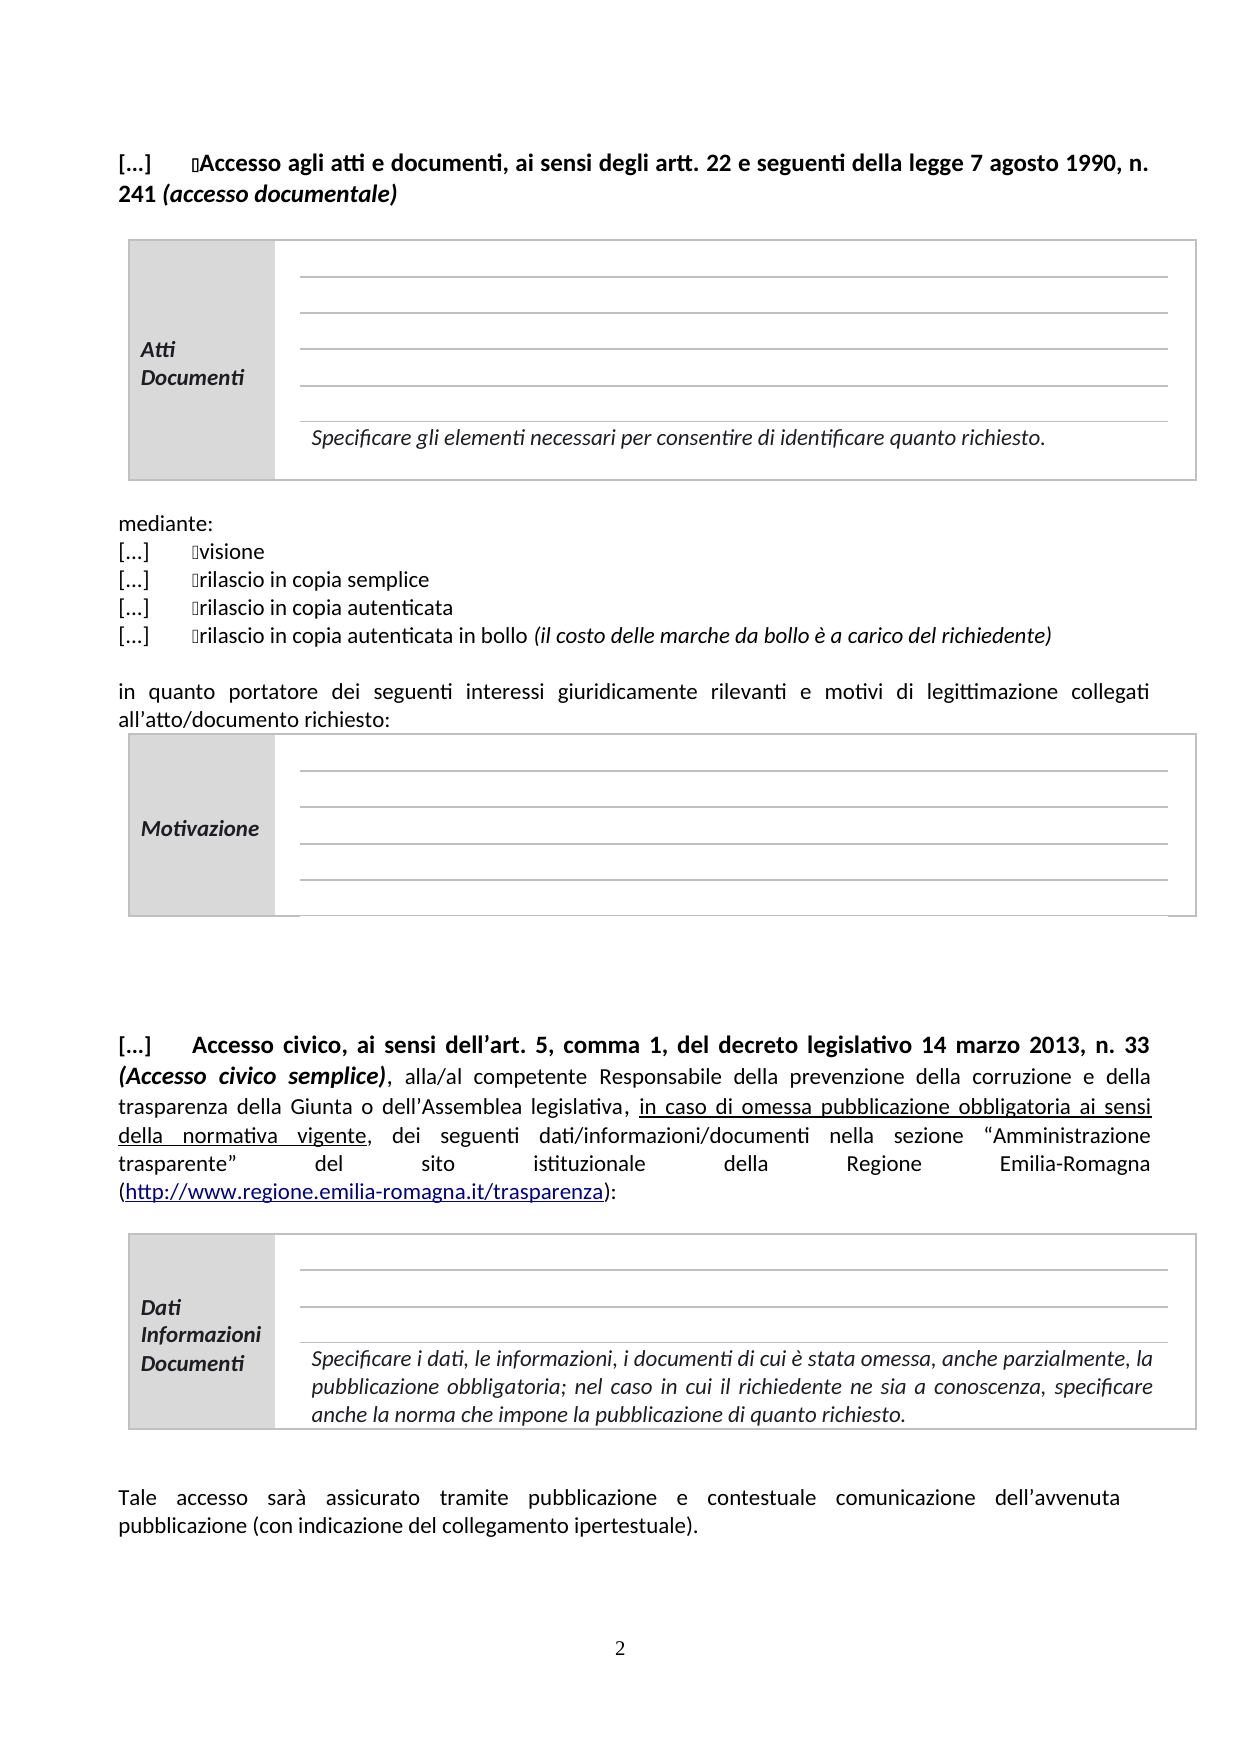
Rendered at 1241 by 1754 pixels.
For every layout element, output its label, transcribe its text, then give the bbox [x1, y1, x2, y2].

table_cell [1168, 312, 1195, 348]
text [...] Accesso civico, ai sensi dell’art. 5, comma 1, del decreto legislativo 14 marzo 2013, n. 33 (Accesso civico semplice), alla/al competente Responsabile della prevenzione della corruzione e della trasparenza della Giunta o dell’Assemblea legislativa, in caso di omessa pubblicazione obbligatoria ai sensi della normativa vigente, dei seguenti dati/informazioni/documenti nella sezione “Amministrazione trasparente” del sito istituzionale della Regione Emilia-Romagna (http://www.regione.emilia-romagna.it/trasparenza): [118, 1029, 1152, 1205]
table_cell [275, 312, 300, 348]
table_cell [300, 1308, 1168, 1342]
table_cell [275, 1306, 300, 1342]
table_cell [1168, 276, 1195, 312]
table_cell [275, 806, 300, 842]
text [...] rilascio in copia autenticata [118, 593, 1122, 621]
table_header Atti Documenti [130, 241, 275, 479]
table_cell [275, 1342, 300, 1428]
text [...] rilascio in copia semplice [118, 565, 1122, 593]
table_cell [300, 314, 1168, 348]
table_cell [1168, 806, 1195, 842]
table_cell [1168, 1342, 1195, 1428]
table_header [1168, 241, 1195, 276]
table_cell [275, 1269, 300, 1306]
table_cell [300, 845, 1168, 879]
table_header [275, 1235, 300, 1269]
table_cell [275, 843, 300, 879]
table_cell [1168, 348, 1195, 384]
table_cell [300, 881, 1168, 915]
table_cell [1168, 879, 1195, 915]
table_header [300, 241, 1168, 276]
table_header [1168, 1235, 1195, 1269]
table_cell [1168, 421, 1195, 479]
table_cell [300, 387, 1168, 421]
table_cell [1168, 843, 1195, 879]
table_cell [300, 1271, 1168, 1306]
table_cell [300, 772, 1168, 806]
table_header [275, 241, 300, 276]
text [...] Accesso agli atti e documenti, ai sensi degli artt. 22 e seguenti della legge 7 agosto 1990, n. 241 (accesso documentale) [118, 148, 1152, 209]
table_cell Specificare i dati, le informazioni, i documenti di cui è stata omessa, anche parzialmente, la pubblicazione obbligatoria; nel caso in cui il richiedente ne sia a conoscenza, specificare anche la norma che impone la pubblicazione di quanto richiesto. [300, 1343, 1168, 1428]
table_cell [1168, 770, 1195, 806]
table_cell [1168, 1269, 1195, 1306]
table_cell Specificare gli elementi necessari per consentire di identificare quanto richiesto. [300, 422, 1168, 479]
table_cell [275, 770, 300, 806]
table_cell [275, 421, 300, 479]
table_cell [300, 278, 1168, 312]
text [...] visione [118, 537, 1122, 565]
table_cell [275, 385, 300, 421]
text Tale accesso sarà assicurato tramite pubblicazione e contestuale comunicazione dell’avvenuta pubblicazione (con indicazione del collegamento ipertestuale). [118, 1483, 1122, 1539]
table_header [300, 735, 1168, 770]
text [...] rilascio in copia autenticata in bollo (il costo delle marche da bollo è a carico del richiedente) [118, 621, 1122, 649]
table_cell [275, 879, 300, 915]
table_cell [275, 276, 300, 312]
table_header [1168, 735, 1195, 770]
table_header Dati InformazioniDocumenti [130, 1235, 275, 1428]
table_cell [275, 348, 300, 384]
table_cell [300, 350, 1168, 384]
table_cell [1168, 385, 1195, 421]
table_header [300, 1235, 1168, 1269]
text in quanto portatore dei seguenti interessi giuridicamente rilevanti e motivi di legittimazione collegati all’atto/documento richiesto: [118, 677, 1152, 733]
text mediante: [118, 509, 1122, 537]
table_cell [300, 808, 1168, 842]
table_cell [1168, 1306, 1195, 1342]
table_header [275, 735, 300, 770]
table_header Motivazione [130, 735, 275, 915]
